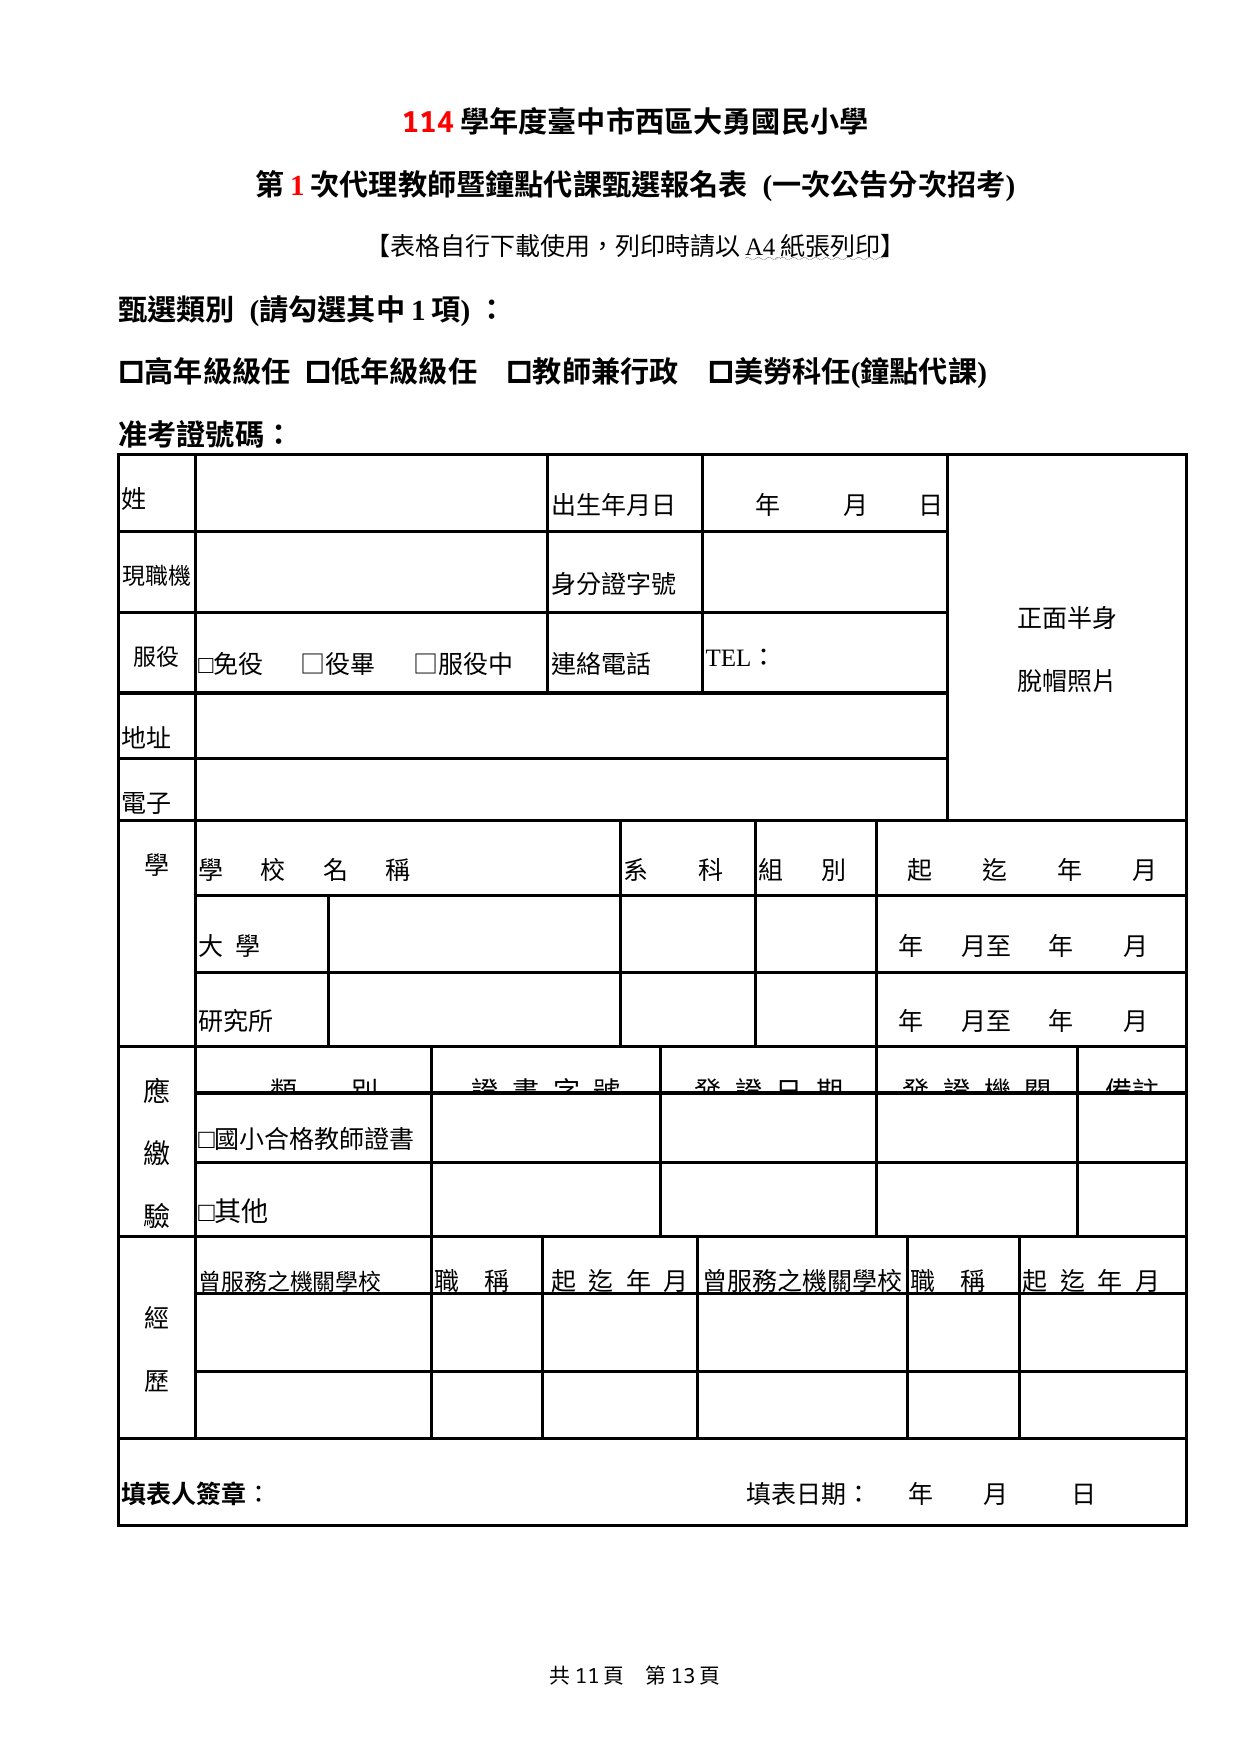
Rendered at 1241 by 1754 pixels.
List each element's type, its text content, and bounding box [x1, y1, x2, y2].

table_cell [330, 897, 619, 971]
table_cell 曾服務之機關學校 [699, 1238, 906, 1292]
table_cell [1079, 1164, 1185, 1235]
table_cell 電子郵件 [120, 760, 194, 819]
table_cell 組 別 [757, 822, 875, 894]
table_cell 研究所 [197, 974, 327, 1044]
table_cell [662, 1164, 875, 1235]
table_cell 大 學 [197, 897, 327, 971]
table_cell [197, 760, 946, 819]
table_cell [878, 1095, 1076, 1161]
table_cell [544, 1373, 696, 1437]
table_cell 身分證字號 [549, 533, 701, 611]
table_cell 年 月至 年 月 [878, 974, 1185, 1044]
table_cell [433, 1164, 659, 1235]
table_header 正面半身 脫帽照片 [949, 456, 1185, 819]
table_cell TEL： 手機： [704, 614, 946, 691]
table_cell 類 別 [197, 1048, 430, 1091]
table_cell 起 迄 年 月 [878, 822, 1185, 894]
table_cell [197, 533, 546, 611]
table_cell [433, 1373, 541, 1437]
table_cell 應 繳 驗 證 件 [120, 1048, 194, 1235]
text 甄選類別 (請勾選其中1項) ： [118, 266, 1152, 328]
table_cell 填表人簽章： 填表日期： 年 月 日 [120, 1440, 1185, 1524]
table_cell [699, 1295, 906, 1370]
table_cell 起 迄 年 月 [1021, 1238, 1185, 1292]
table_cell [699, 1373, 906, 1437]
table_cell [622, 974, 754, 1044]
text 第1次代理教師暨鐘點代課甄選報名表 (一次公告分次招考) [118, 141, 1152, 203]
table_cell [1021, 1373, 1185, 1437]
table_cell [197, 1295, 430, 1370]
table_cell [878, 1164, 1076, 1235]
table_cell [757, 897, 875, 971]
table_cell 起 迄 年 月 [544, 1238, 696, 1292]
table_cell 現職機關學校 [120, 533, 194, 611]
table_header 姓 名 [120, 456, 194, 530]
table_cell [704, 533, 946, 611]
table_header 出生年月日 [549, 456, 701, 530]
table_cell □其他 [197, 1164, 430, 1235]
table_cell [622, 897, 754, 971]
text 114學年度臺中市西區大勇國民小學 [118, 78, 1152, 141]
table_cell 系 科 [622, 822, 754, 894]
table_cell 服役 情形 [120, 614, 194, 691]
table_cell [197, 695, 946, 757]
table_cell 發 證 日 期 [662, 1048, 875, 1091]
table_cell 曾服務之機關學校 [197, 1238, 430, 1292]
table_cell [662, 1095, 875, 1161]
table_cell 地址 [120, 695, 194, 757]
table_cell 年 月至 年 月 [878, 897, 1185, 971]
table_cell [433, 1095, 659, 1161]
table_cell [909, 1295, 1018, 1370]
table_cell 連絡電話 [549, 614, 701, 691]
table_cell 學 校 名 稱 [197, 822, 619, 894]
table_cell [197, 1373, 430, 1437]
table_cell 經 歷 [120, 1238, 194, 1437]
table_header 年 月 日 [704, 456, 946, 530]
table_cell 職 稱 [909, 1238, 1018, 1292]
text 【表格自行下載使用，列印時請以A4紙張列印】 [118, 203, 1152, 266]
table_cell 發 證 機 關 [878, 1048, 1076, 1091]
table_cell [330, 974, 619, 1044]
table_cell 職 稱 [433, 1238, 541, 1292]
table_cell [1021, 1295, 1185, 1370]
table_cell [909, 1373, 1018, 1437]
table_cell [1079, 1095, 1185, 1161]
table_header [197, 456, 546, 530]
table_cell [544, 1295, 696, 1370]
table_cell 備註 [1079, 1048, 1185, 1091]
table_cell □免役 □役畢 □服役中 [197, 614, 546, 691]
text 高年級級任 低年級級任 教師兼行政 美勞科任(鐘點代課) 准考證號碼： [118, 328, 1152, 453]
table_cell 學 歷 [120, 822, 194, 1044]
table_cell [433, 1295, 541, 1370]
table_cell 證 書 字 號 [433, 1048, 659, 1091]
table_cell □國小合格教師證書 [197, 1095, 430, 1161]
table_cell [757, 974, 875, 1044]
